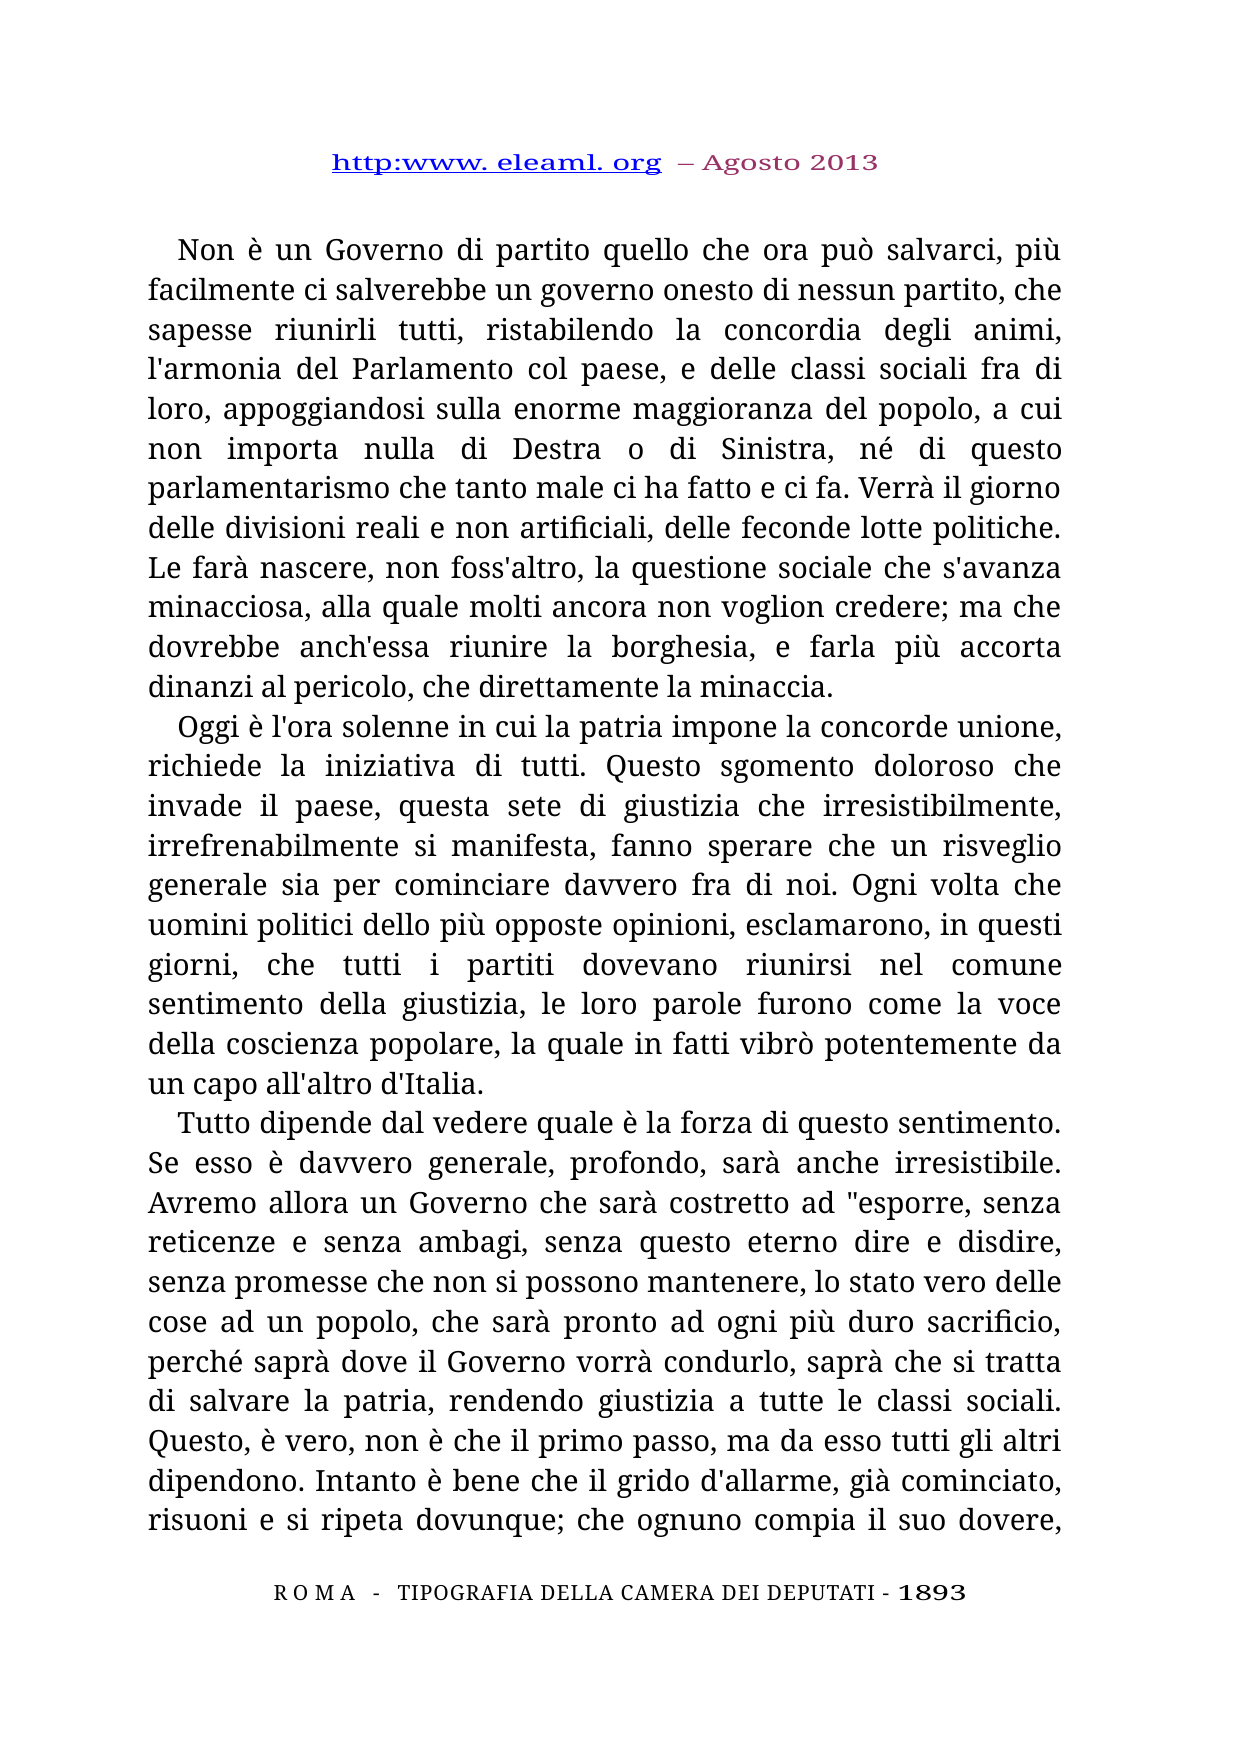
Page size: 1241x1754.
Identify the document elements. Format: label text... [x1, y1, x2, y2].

text Tutto dipende dal vedere quale è la forza di questo sentimento. Se esso è davvero generale, profondo, sarà anche irresistibile. Avremo allora un Governo che sarà costretto ad "esporre, senza reticenze e senza ambagi, senza questo eterno dire e disdire, senza promesse che non si possono mantenere, lo stato vero delle cose ad un popolo, che sarà pronto ad ogni più duro sacrificio, perché saprà dove il Governo vorrà condurlo, saprà che si tratta di salvare la patria, rendendo giustizia a tutte le classi sociali. Questo, è vero, non è che il primo passo, ma da esso tutti gli altri dipendono. Intanto è bene che il grido d'allarme, già cominciato, risuoni e si ripeta dovunque; che ognuno compia il suo dovere, [148, 1103, 1063, 1539]
text Oggi è l'ora solenne in cui la patria impone la concorde unione, richiede la iniziativa di tutti. Questo sgomento doloroso che invade il paese, questa sete di giustizia che irresistibilmente, irrefrenabilmente si manifesta, fanno sperare che un risveglio generale sia per cominciare davvero fra di noi. Ogni volta che uomini politici dello più opposte opinioni, esclamarono, in questi giorni, che tutti i partiti dovevano riunirsi nel comune sentimento della giustizia, le loro parole furono come la voce della coscienza popolare, la quale in fatti vibrò potentemente da un capo all'altro d'Italia. [148, 706, 1063, 1103]
text Non è un Governo di partito quello che ora può salvarci, più facilmente ci salverebbe un governo onesto di nessun partito, che sapesse riunirli tutti, ristabilendo la concordia degli animi, l'armonia del Parlamento col paese, e delle classi sociali fra di loro, appoggiandosi sulla enorme maggioranza del popolo, a cui non importa nulla di Destra o di Sinistra, né di questo parlamentarismo che tanto male ci ha fatto e ci fa. Verrà il giorno delle divisioni reali e non artificiali, delle feconde lotte politiche. Le farà nascere, non foss'altro, la questione sociale che s'avanza minacciosa, alla quale molti ancora non voglion credere; ma che dovrebbe anch'essa riunire la borghesia, e farla più accorta dinanzi al pericolo, che direttamente la minaccia. [148, 229, 1063, 706]
